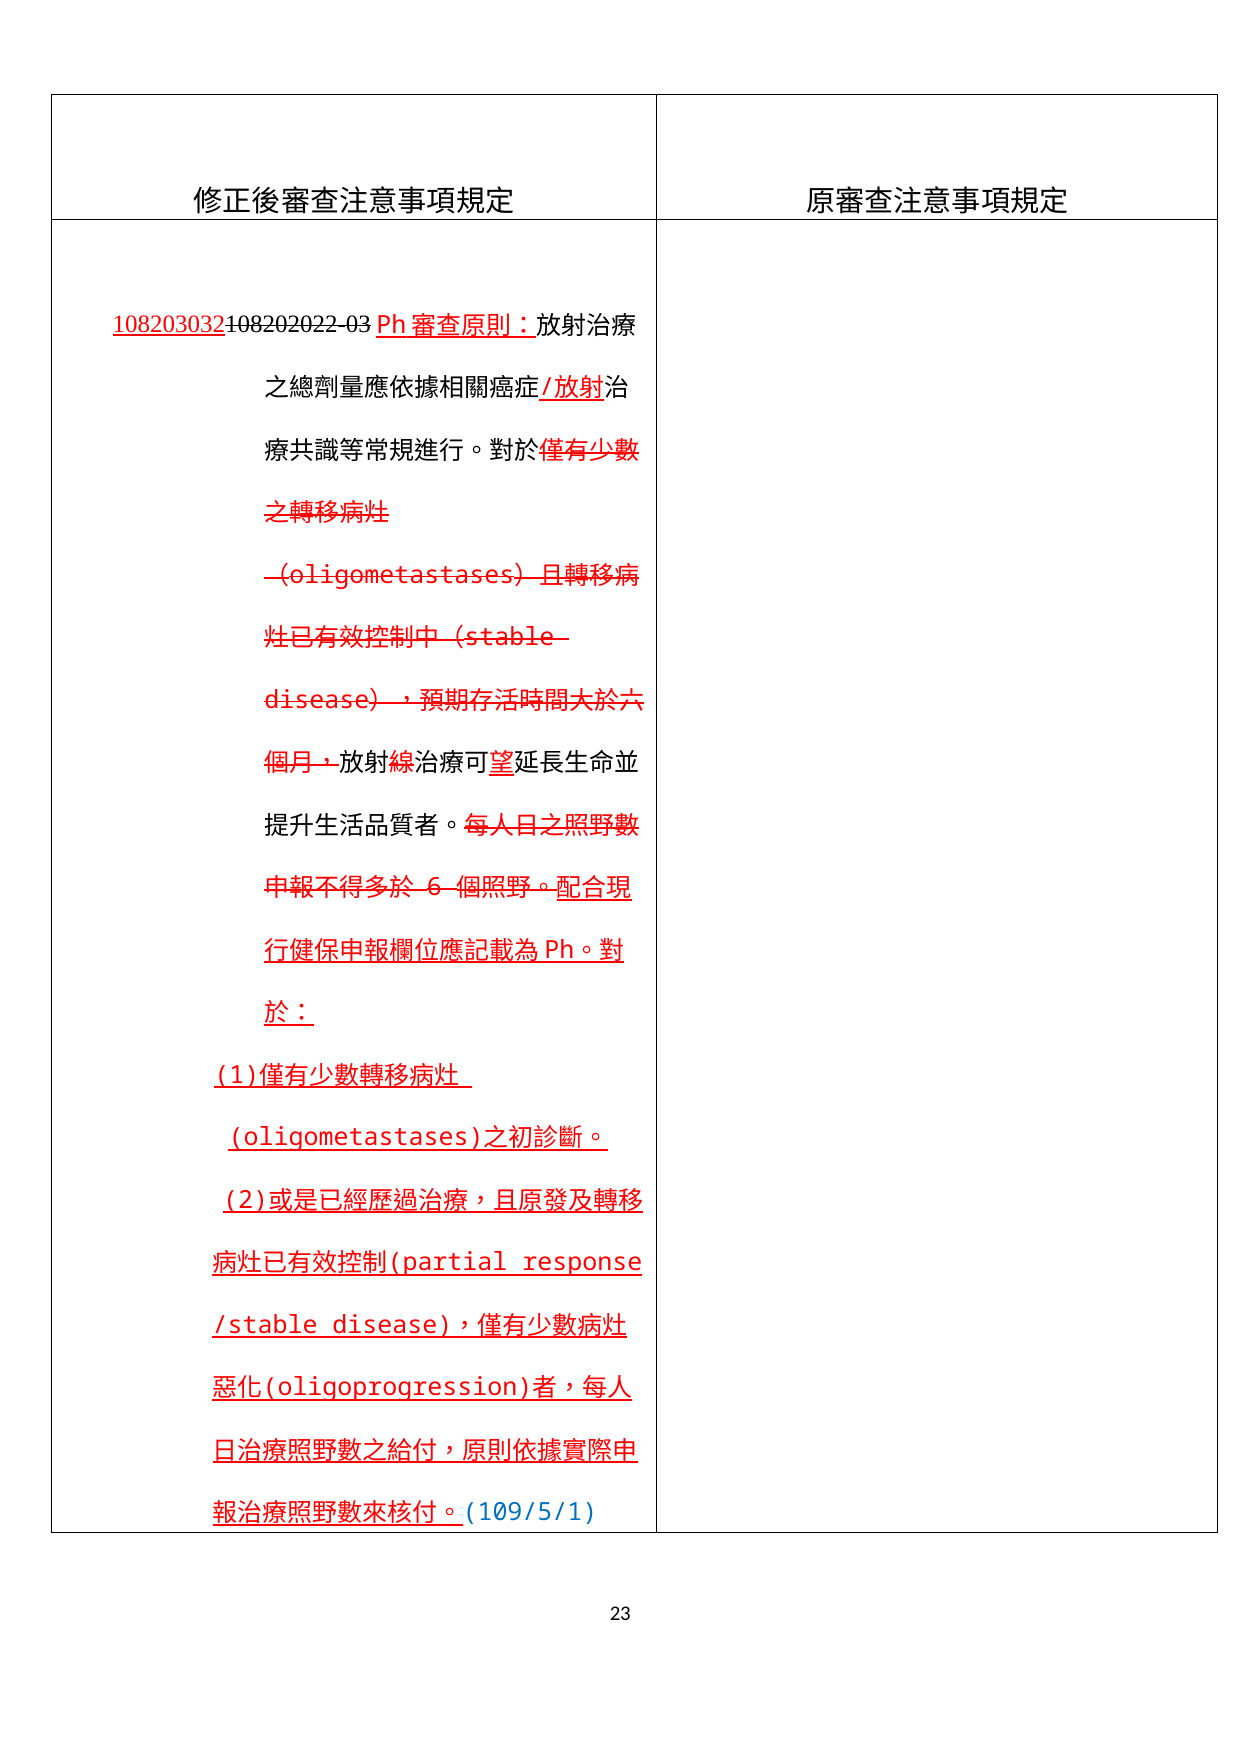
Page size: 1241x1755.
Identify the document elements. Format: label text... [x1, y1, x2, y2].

table_cell 第一部 醫院醫療費用審查注意事項 壹、全民健康保險非住院診斷關聯群(Tw-DRGs)案件審查注意事項 一、一般原則： (十)對於急診採檢傷分類方式申報者，審查原則如下： 1.採檢傷分類申報者之規範:檢傷分類各級數可參考「臺灣急診檢傷急迫度分級量表」，檢傷級數於判定後則不得再進行修改。(刪除附表一) (99/7/1) (106/12/1)(109/5/1) (1)急診檢傷級數的判定，須依據衛福部公告的最新版本為之。請審查委員依病人的檢傷紀錄進行審查，檢傷級數於判定後則不宜再進行修改。如果於急診診療期間因病情變化影響生命徵象或突發狀況施行急救處置，例如心肺復甦術(CPR)或氣管內插管(Endotracheal intubation)，應於病程紀錄上詳細記載以利審查時佐證。(109/5/1) (2)2.審查醫藥專家應就醫事機構所檢附之急診紀錄單等相關資料加以審核其級數之適當性。(102/3/1)(109/5/1) 2.(十一)急診病人因緊急傷病必須立即檢查時，依全民健康保險醫療服務給付項目及支付標準第二部第二章第ㄧ節通則五規定，得申報急診加成者，其申報規範如下：(102/3/1) (109/5/1) (1)1.病人病情緊急需立即檢查，且立即得到檢查結果者，其檢查費用得按所訂點數加算20%；前述「病情緊急需立即檢查」以實驗室接收檢體時間或病人送至檢查室至正式報告記載時間1小時以內為限，故若雖有緊急醫囑但未立即施行，或雖緊急臨時採集檢體或施行檢查但檢驗結果或檢查報告於 1小時後才提供（如13007C細菌培養鑑定檢查、13016B血液培養等項目），不得申報急診加成；若雖然緊急採檢體或施行檢查且報告及時得知，但臨床專業上認定該項檢查並無急迫施行意義者，亦不得申報急診加成。(109/5/1) (2)2.前述檢驗檢查項目中，超音波、內視鏡、放射線診療－特殊造影檢查（係指全民健康保險醫療服務給付項目及支付標準第二章第二節第一項之二所規定之診療項目）之檢查醫囑時間至報告記載以3小時內為限，若有特殊項目因本身檢查時間較長而超過3小時者，醫療院所申報費用時應詳細述明檢查起迄時間，由專業判斷之。(102/3/1)(109/5/1) (3)3.有關檢驗檢查之時間規定部分，各醫療院所應於申報資料中詳載，以為審查所需，未依規定辦理者，不予給付急診加成費用。(109/5/1) 3.急診會診注意事項：急診會診應有照會紀錄、會診的科別及次數，並應依急診病況的複雜性及急迫性而決定之。(109/5/1) 4.請由病歷瞭解檢驗或檢查的目的或其適應症，不可違反其絕對禁忌症。(109/5/1) (1)心肌酵素檢驗的項目和頻率:需考量病人的年齡、性別、症狀、心血管疾病的危險因子，以及其他可能影響心肌酵素檢查結果的因素，如慢性腎衰竭、敗血症、心衰竭等潛在影響因素。Myoglobin、Troponin或CK/CKMB不宜同時或重複檢驗。 (2)血中腦利鈉胜(B-type Natriuretic Peptide, BNP) 的檢驗:需考量過去病史、急性病症(例如：呼吸是否急促、喘或心臟衰竭的症狀)、身體檢查(例如：肺部是否有囉音、頸靜脈是否鼓張)及胸部X片的異常狀況，以實際臨床狀況決定此檢查的必要性。 (3)緊急電腦斷層或核磁共振掃描檢查:應於病歷上詳細記載其適應症以呈現此檢查的適當性或必要性。 (4)診斷性質相近的檢查檢驗項目，不宜同時點選施行。 5.有關藥物使用的時機及其適應症(109/5/1) (1)消化性潰瘍用藥需符合健保給付相關規定:嚴重外傷、大手術、腦手術、嚴重燙傷、休克、嚴重胰臟炎及急性腦中風者為預防壓力性潰瘍，得使用消化性潰瘍藥品。 (2)非類固醇抗發炎劑（NSAIDs）藥品（如celecoxib、nabumetone、meloxicam、etodolac、nimesulide、etoricoxib）等製劑之使用需符合健保給付相關規定:如年齡大於等於五十歲之骨關節炎病患；合併有急性嚴重創傷、急性中風及急性心血管事件者；曾有消化性潰瘍、上消化道出血或胃穿孔病史者；同時使用腎上腺類固醇或抗凝血劑之患者、或肝硬化患者等得使用此類製劑。使用本類製劑之病患不得併用預防性的乙型組織胺受體阻斷劑、氫離子幫浦阻斷劑或其他消化性潰瘍用藥。 6.急診會診應有正式照會紀錄。(109/5/1) 7.申報深部複雜創傷及臉部創傷處置，應檢附彩色圖檔。(109/5/1) (十八)其他注意事項： 2.有關急診會診注意事項：(106/12/1)(109/5/1) 急診會診應有照會紀錄、會診的科別及次數，並應依急診病況的複雜性及急迫性而決定之。 2.3.外傷處置審查原則：(106/12/1) (109/5/1) 深部複雜創傷及臉部創傷處置，送審時應檢附彩色照片。 3.4. X-RAY審查原則：(108/3/1) (109/5/1) (三十三)四肢超音波(109/5/1) 四肢超音波檢查(19016C)： 1.下列情形執行四肢超音波檢查時機： (1)懷疑四肢血管病變。 (2)四肢軟組織腫瘤。 (3)四肢異物。 (4)靭帶之疾病。 (5)骨骼之疾病。 (6)關節之疾病。 (7)周邊神經之疾病。 2.關節內玻尿酸注射、葡萄糖水增生注射或PRP(platelet-rich plasma)注射，不得申報19016C。 3.送審需檢附的佐證資料： (1)病歴應詳實記載主訴、病史、理學檢查或神經學檢查及適應症。 (2)應有正式報告，並檢附清晰可判讀之超音波影像圖(需註明部位)。 4.檢查頻率： (1)急性病變以檢查1 次為原則。 (2)追蹤評估以3-6 個月為原則，如需增加檢查頻率，應檢附相關資料佐證。 (三十四)過敏原測試MAST allergy test審查原則(109/5/1) 1.申報IgE檢驗，如為20歲以上之個案，應註明過敏病史、臨床症狀及嚴重度，申報件數異常且多為老年案件者應嚴審。 2.除年齡、嗜酸性白血球數考量外或IgE (12031C)大於其標準值或過敏原檢驗(定性) (30021C)異常時，方得執行特異過敏原免疫檢驗(30022C)，以兩年內未實施者為原則。 3.陽性率不宜低於60％，陽性率低於80％者應嚴審。 二、各科審查注意事項： (一)家庭醫學科審查注意事項 2.門診部分審查注意事項： (3)19005B之其他超音波檢查是指如甲狀腺、乳房、肺部等超音波檢查。(109/5/1) (二)內科審查注意事項 5.其他注意事項： (4)加護病房申報費用已包括監視器【心電監視器（47032B）、無侵害性血壓監視器（47033B）及脈動式或耳垂式血氧飽合監視器（每次、每天）（57017BC、57018B）】。(109/5/1) (6)醫療院所行心導管檢查，於審查需要時，應檢附下列兩項資料備查： 甲、全民健康保險心導管檢查申報表。(詳附表五) 乙、心導管檢查報告備查。(109/5/1) (11)心臟超音波檢查： 甲、18005BC(超音波心臟圖)可依適應症與18006BC (杜卜勒氏超音波心臟圖)或18007BC(杜卜勒氏彩色心臟血流圖)合併申報。(109/5/1) 乙、18007BC已含18006BC之精神，不宜合併申報。(109/5/1) 丙、刪除(99/7/1) 丁、心臟超音波檢查(18005BC,18007BC)、24小時心電圖(18019BC)與極度踏車運動試驗(18015B)或心肌灌注掃描(26025B)原則應擇一至二項使用，特殊個案需多項同時施行者，依個案認定，申報費用時應檢附完整相關報告。(108/3/1)(109/5/1) (15)肺功能檢查之審查，應注意其所附報告之品質。 甲、檢查17003C（流量容積圖形檢查）肺部結果是正常者，不應申報17006BC（支氣管擴張劑試驗）及17007B（標準支氣管擴張劑試驗），但可作17019C（支氣管激發試驗）。(109/5/1) 乙、檢查17003C（流量容積圖形檢查）有氣道阻塞異常者，為進一步評估可做17006BC（支氣管擴張劑試驗）或17007B（標準支氣管擴張劑試驗）。(109/5/1) 丙、已確診阻塞性肺疾病,急性發作期患者不宜進行以上檢查。 丁、17006BC（支氣管擴張劑試驗）不可與17019C（支氣管激發試驗）同時申報。(97/5/1) (109/5/1) (41)13023C(細菌最低抑制濃度快速試驗)需經13009BC-13011BC(細菌藥物敏感性試驗)或13020C-13022B(抗生素敏感試驗MIC法)分離出多重或全抗藥性菌種檢查後施行，送審時需檢附分離出多重或全抗藥性菌株之相關檢驗報告。(106/1/1)(109/5/1) (43)執行上消化道泛內視鏡檢查不應例行使用免疫組織化學染色來判讀幽門螺旋桿菌是否存在。若有萎縮性胃炎、腸上皮化生、疑似胃癌病灶或不明原因之活動性胃炎或病變之情況時，得再以免疫組織化學染色進一步確認。(109/5/1) (三)外科審查注意事項 48.實施胃隔間術(gastric partition)72035B病態型肥胖實施減重手術(如胃隔間術72035B、72041B腹腔鏡胃間隔術…等)應符合下列各項條件：(109/5/1) (1)BMI(body mass index)身體質量指數≧40kg／m2；BMI≧35kg／m2，合併有高危險性併發症，如：糖尿病、高血壓、呼吸暫停症候群等) BMI(body mass index)身體質量指數37.5Kg/m2；BMI32.5Kg/m2合併有高危險併發症，如:第二型糖尿病患者其糖化血色素經內科治療後仍7.5%、高血壓、呼吸中止症候群等。(109/5/1) (2)甲、須減重門診滿半年(或門診相關佐證滿半年)及經運動及飲食控制在半年以上。(109/5/1) 乙、年齡在18~5520~65歲間。(109/5/1) 丙、無其它內分泌疾病引起之病態肥胖。 丁、無酗酒、嗑藥及其它精神疾病。 戊、精神狀態健全，經由精神科專科醫師會診認定無異常。 61.經直腸大腸息肉切除術(74207C)審查原則：(106/12/1) (109/5/1) (1)至少有1顆息肉大於1公分且為困難型息肉例如扁平型、沒有根蒂息肉；或其他息肉總和大於1公分。(109/5/1) (2)若息肉屬簡單型例如有根蒂可活動，以內視鏡(大腸鏡)方式執行息肉切除者，應加強審查。(109/5/1) (2)(3)送審時需檢附報告及照片，且照片內容至少須包括下列三項：(109/5/1) 甲、切除前病灶整體型態。 乙、切除後傷口。 丙、需檢附息肉切除含尺之相片。 (四)兒科審查注意事項 1.通則： (14)過敏免疫檢查及用藥：(109/5/1) 甲、特異過敏原免疫檢驗(30022C)、高單位免疫球蛋白注射等應依醫療常規使用，並由專業從嚴審查認定。 乙、為避免過敏免疫檢查過度使用，不應以臍帶血IgE值作為過敏診斷之依據。 (五)醫院全民健康保險非住院診斷關聯群(Tw-DRGs)案件醫療費用審查注意事項-婦產科 1005婦產科 100502婦科子宮病狀診療 100502062婦科超音波檢查及陰道式超音波之審查原則(108/3/1) 100502062-01適宜執行「19003C婦科超音波」及「19013C陰道式超音波」病症以下列為原則： 月經週期異常、子宮異常出血。 腹痛。 經痛、經血過多。 不孕症評估。 懷疑骨盆腔腫瘤(良性或惡性)。 懷疑先天性生殖器官異常。 g.懷疑泌尿道異常。(109/5/1) g.h.懷疑骨盆腔感染。 h.i.子宮內避孕器位置檢查。 i.j.懷疑子宮外孕。 j.k.第一次求診時病人的主述再加上理學檢查有疑慮時適合應用。 k.l.早期懷孕之合併症，如先兆性流產、不完全流產等。 l.m.上次超音波檢查： (1).有異常發現，可依據臨床狀況，視病情需要進行超音波追蹤檢查。 (2).正常時，臨床有新狀況時可考慮再實施超音波檢查。 m.n.其他慢性病灶之追蹤。 100502062-03應檢附病歷紀錄，初步理學檢查之結果及執行超音波之理由，併附清晰可審視之超音波影像及判讀報告。(109/5/1) 100508產科產前檢查(107/07/01) (109/5/1) 100508030高危險妊娠胎兒生理評估，妊娠期間若超過2次，須於病歷記載理由。 (八)醫院全民健康保險非住院診斷關聯群(Tw-DRGs)案件醫療費用審查注意事項-耳鼻喉科 1009耳鼻喉科 100903內視鏡 100903012鼻咽鏡Nasopharyngoscopy (28002C)： 100903012-02送審時需檢附當次檢查之手繪或影像圖片報告，手繪或影像圖片皆可。(109/5/1) 100903022鼻竇內視鏡Sinoscopy (28003C)： 100903022-01可用於診斷鼻竇疾病，內視鏡鼻竇功能手術(functional endoscopic sinus surgery，FESS)手術前得申報1次，手術後3個月內得最多申報3次，手術前後合計最多申報4次。(97/5/1)(100/1/1) (106/8/1) (109/5/1) 100903022-02送審時需附當次檢查之手繪或影像圖片報告，手繪或影像圖片皆可。(109/5/1) 100903032喉鏡Laryngoscopy (28004C)： 100903032-02送審時需附當次檢查之手繪或影像圖片報告，手繪或影像圖片皆可。(109/5/1) 100903050追蹤鼻咽癌，咽喉癌及其它頭頸部癌症之內視鏡：電治療中得申報三次，電治療後之追蹤一個月得申報1次。頸部腫瘤，疑似原發或轉移性癌，診斷(含切片)時，得申報1次，確認為癌症後，依頭頸癌之申報原則。(109/5/1) 100904耳科檢查 100904022平衡檢查VFT (22017BC)：包括自發眼振、頭位眼振、頭位變換眼振、搖頭眼振檢查、姿勢反射檢查、四肢偏倚檢查、踏步測驗、單腳站立測驗，Nann氏測驗、Romberg測驗，主要檢測前庭眼反射、前庭脊髓反射。VFT檢查應依照全民健康保險醫療服務給付項目及支付標準表上之規定項目。(102/3/1) (109/5/1) 100905鼻科檢查 100905042過敏原測試MAST allergy test(109/5/1) 100905042過敏原測試MAST allergy test(106/8/1)(109/5/1) 100905042-01使用於臨床診斷為呼吸道過敏疾病者，為確認病人之過敏原，除年齡、嗜酸性白血球數考量外或IgE (12031C)大於其標準值或過敏原檢驗(定性) (30021C)異常時，方得執行特異過敏原免疫檢驗(30022C)，以兩年內未實施者為原則。(109/5/1) 100905042-02檢驗後發現病人為過敏性疾病，其後續的治療及診斷應列入評估。(109/5/1) 100905042-03申報IgE檢驗件數異常且多為老年案件者應嚴審；如為20歲以上之個案，應註明過敏病史、臨床症狀及嚴重度。(109/5/1) (十)皮膚科審查注意事項 1.照光治療： (1)申報原則：病歷應附照片（首次治療前），並依規定註明每次治療日期及劑量，若未註明則保險人不予給付。病情穩定者，同一療程以六次為原則。治療後每三個月照相一次檢視改善情形，每50次須重新評估。每次治療須有患者親自簽名。(97/5/1)(99/7/1)(102/7/23) (109/5/1) (2)限用於乾癬、皮膚淋巴瘤、白斑、全身性濕疹(51018B、51019B);尿毒性皮癢症。(109/5/1) (十一)神經內科審查注意事項 3.檢查項目審查原則及注意事項： (5)神經學檢查如同時施行20013BC(頸動脈超音波)、20021B(眼動脈流速測定)二項檢查之適應症：(101/2/1)(109/5/1) 甲、症狀性、缺血性腦血管疾病。 A、腦中風 B、暫時性腦缺血發作(TIA)。 乙、腦血管疾病高危險群。 丙、其他特殊腦血管疾病。 (十三)精神科審查注意事項 18.(1)「全民健康保險醫療服務給付項目及支付標準」訂有編號:45046C、 45098C、45099C「生理心理功能檢查」、45052C「智能評鑑（每次）」及45058C「心理測驗（全套）」認知功能測驗相關診療項目，由醫師依病患病情需要擇用適當之評估測驗量表，包括「魏氏成人智力測驗」等各種量表。(109/5/1) (2)若在短期間重測魏氏成人智力量表時，請依指導手冊，再測目的及受 試者的心理狀態為基礎，並可採用第一次評估時未施測過的交替分測驗取代第一次評估時已推測的分測驗，在解釋受試者的再測成績時，主試者再加上考慮這些變相及其他事件可能的影響。另請注意下列事項：(109/5/1)  病人重測要於病歷註明理由。  務必要符合任何精神科的測驗、量表，必須本人親自執行，不可僅由家屬或他人代理回答（覆）。 (十四)醫院全民健康保險非住院診斷關聯群(Tw-DRGs)案件醫療費用審查注意事項-復健科 101402復健檢查與治療 101402072復健治療，使用紅外線及紫外線治療時，不得以「光化治療(51018BC)」或「光線治療 (包括太陽光、紫外線、紅外線，51019BC)」申報。(102/3/1)(109/5/1) (十五)醫院全民健康保險非住院診斷關聯群(Tw-DRGs)案件醫療費用審查注意事項-放射線科 1082放射線科 108201放射線檢查 108201010普通檢查之審查原則 108201020介入性放射線學步驟之審查原則 108201032放射線檢查檢附文件 108201043動脈瘤栓塞環(coil白金纖維環) 108202腫瘤放射治療 108202010腫瘤放射治療檢附文件 108202022放射治療之皮膚處理(109/5/1) 108203108202022體外遠隔放射治療(109/5/1) 108204108202032立體定位(消融)放射治療(109/5/1) 108202042放射治療之皮膚處理(109/5/1) 1082放射線科 108202腫瘤放射治療 1082022放射治療之皮膚處理(109/5/1) 1082022-01申報放射線治療之皮膚處理(37026B)應有詳細皮膚反應紀錄及照射量至少超過30格雷，如低於30格雷但有皮膚反應者，應於病歷詳細記載供審查參考。(109/5/1) 108203108202022體外遠隔放射治療(109/5/1) 10820301108202022-01直線加速器遠隔照射治療，對於同一病變之複雜照射，不得申報為多次之簡單照射。(109/5/1) 108203022108202022-02放射治療之總劑量應依據相關癌症/放射治療共識等常規進行。對於以治癒性放射治療（curative intent）為目的者，不論是術前輔助、根除性或術後輔助放射治療，依實際治療照野數申報。唯每人日不得超過6個照野（弧形治療亦比照每人日最多申報 6 個照野）。配合現行健保申報欄位應記載為C。對於： (1)無轉移(M0)之初診斷惡性腫瘤患者。 (2)符合放射治療適應症之初診斷良性腫瘤患者不論是術前輔助、根除性或術後輔助放射治療，每人日治療照野數之給付，原則依據實際申報治療照野數來核付。(109/5/1) 108203022-01對於ECOG為0~2 分，每人日治療照野數之給付，針對治療照射範圍(PTV/planning target volume)週遭2cm內存在重要危險器官(critical OARs)或是PTV 佔體內治療器官(單側)比例超過25%、(同側) 體內器官累計照射(re-irradiation)超過40%、或是每日治療劑量達250cGy(含)以上者，每個治療計畫超過6個時以每人日6個照野數(弧形治療亦比照)來核付；針對非屬上述情形者，每個治療計畫超過5個時以每人日5個照野數(弧形治療亦比照)來核付。(109/5/1) 108203022-02同前，對於ECOG為3~4分：每個治療計畫超過5個時以每人日5個照野數(弧形治療亦比照)來核付。 ＊重要危險器官：指腦幹、顱神經、脊隨、心、腎、消化道。(109/5/1) 108203032108202022-03 Ph審查原則：放射治療之總劑量應依據相關癌症/放射治療共識等常規進行。對於僅有少數之轉移病灶（oligometastases）且轉移病灶已有效控制中（stable disease），預期存活時間大於六個月，放射線治療可望延長生命並提升生活品質者。每人日之照野數申報不得多於 6 個照野。配合現行健保申報欄位應記載為Ph。對於： (1)僅有少數轉移病灶 (oligometastases)之初診斷。 (2)或是已經歷過治療，且原發及轉移病灶已有效控制(partial response /stable disease)，僅有少數病灶惡化(oligoprogression)者，每人日治療照野數之給付，原則依據實際申報治療照野數來核付。(109/5/1) 108203032-01對於ECOG為0~2分，每人日治療照野數之給付，針對治療照射範圍(PTV/planning target volume)週遭2cm內存在重要危險器官(critical OARs)或是PTV佔體內治療器官(單側)比例超過25%、(同側) 體內器官累計照射(re-irradiation)超過40%者，每個治療計畫超過6 個時以每人日6 個照野數(弧形治療亦比照)來核付；針對非屬上述情形者，每個治療計畫超過5個時以每人日5 個照野數(弧形治療亦比照)來核付。 ＊oligometastases：轉移器官≦3 處且轉移之總病灶≦5處。 ＊oligoprogression：原發和轉移病灶之惡 化部份，器官惡化≦3處且惡化之病灶≦5處。(109/5/1) 108203032-02同前，對於ECOG為3~4分：針對治療照射範圍(PTV/planning target volume)週遭2cm內存在重要危險器官(critical OARs)或是PTV佔體內治療器官(單側)比例超過25%、(同側)體內器官累計照射(re-irradiation)超過40%者，每個治療計畫超過5個時以每人日5個照野數(弧形治療亦比照)來核付；針對非屬上述情形者，每個治療計畫超過4個時以每人日4個照野數(弧形治療亦比照)來核付。(109/5/1) 108203042108202022-04 Pl審查原則：放射治療之總劑量應依據相關癌症/放射治療共識等常規進行。對於：預期存活時間大於三個月而小於六個月者，為減少重要器官（critical organ）傷害，且放射線治療可緩解症狀並提升生活品質，每人日之照野數申報不得多於 5 個照野。 (1)ECOG 為3~4分，且有多處轉移(multiple metastases)，放射治療照射部位為四肢(非軀幹)者 (2)不論ECOG為幾分，放射治療照射為四肢長骨者；治療目的係為緩解症狀而為之。 (3)實施簡單全腦照射(conventional whole brain RT)者。 每人日治療照野數之給付，原則依據實際申報治療照野數來核付。每個治療計畫最多僅同意以每人日2個照野數來核付。同時配合現行健保申報欄位應記載為Pl。惟實施預防性全腦照射(prophylactic cranial irradiation)者；未轉移者(M0)應記載為C，已有轉移者(M1)記載為Pl。 ＊Multiple metastases：器官轉移超過3處，或轉移病灶超過5處。(109/5/1) 108203052108202022-05 Pm審查原則：放射治療之總劑量應依據相關癌症/放射治療共識等常規進行。對於預期存活時間小於三個月，放射線治療屬緩解症狀而為之。每人日之照野數申報不得多於 4 個照野。非屬Ph或Pl的緩和性放射治療為目的(palliatve intent)之患者 (*包含未轉移(M0)之初診斷患者因故選擇以緩和醫療為目的者)，為減少重要器官(critical organs)傷害，且放射治療可緩解症狀並提升生活品質。配合現行健保申報欄位應記載為Pm。(109/5/1) 108203052-01對於ECOG為0~2分，每人日治療照野數之給付，原則依據實際申報治療照野數來核付，惟每個治療計畫超過4個時以每人日4個照野數(弧形治療亦比照)來核付。(109/5/1) 108203052-02對於ECOG為3~4分，每人日治療照野數之給付，原則依據實際申報治療照野數來核付，惟每個治療計畫超過3個時以每人日3個照野數(弧形治療亦比照)來核付。(109/5/1) 108203062108202022-06放射治療之總劑量應依據相關癌症治療共識等常規進行。對於同時以多個治療計畫治療多個照野時，得同時加總合併申報，。唯每人日之治療照野數申報原則依據實際治療照野數和前述原則來核付，惟每人日超過6個時以每人日6個照野數來核付。不得多於 6個照野。(109/5/1) 108203072108202022-07施行兩照野以內之姑息性治療時，電腦治療規劃及模擬定位攝影僅得申報36001B及36018B。針對實施顱部併脊髓放射(craniospinal irradiation)治療者、或是同時實施雙側(乳房或胸壁)照射者，或是同時實施原發部位為頭頸部癌症和食道癌之聯合放射治療，以上情形每人日之治療照野數申報原則依據實際治療照野數來核付，惟每個治療計畫超過8個時(弧形治療亦比照)以每人日8個照野數來核付。(109/5/1) 108203082施行兩照野以內之姑息性治療時，電腦治療規劃僅得申報36001B。(109/5/1) 108203092針對其它有對應之特殊治療健保申報碼者,如36014B(total body irradiation),36020B(hemi-body irradiation)，P15360(breast cancer adjuvant therapy)，37028B，37029B(SRS)，37047B(SABR)…，不適用。(109/5/1) 108203102 electron beams 之申報照野數，依據實際治療情形審查之。(109/5/1) 108204108202032立體定位(消融)放射治療(109/5/1) 10820401108202032-01三度空間立體定位X光刀照射治療(37028B)、加馬機立體定位放射手術(37029B)，已內含複雜電腦治療規劃(36015B)及3D電腦斷層模擬攝影(36021C)。(109/5/1) 108202042放射治療之皮膚處理(109/5/1) 108202042-01申報放射線治療之皮膚處理(37026B)應有詳細皮膚反應紀錄及照射量至少超過30格雷，如低於30格雷但有皮膚反應者，應於病歷詳細記載供審查參考。(109/5/1) (十七)麻醉科審查注意事項 1.麻醉中(局部麻醉除外)使用動脈血氧飽和監視器(Pulse Oximeter) (57017BC)，每一病例給付一次。(109/5/1) 附表五全民健康保險心導管檢查申報表(109/5/1) 附表十 手術野圖示表 改為彩色，並將人體右腳掌修訂為白色(109/5/1) [52, 220, 656, 1532]
table_header 修正後審查注意事項規定 [52, 95, 656, 219]
table_cell 第一部 醫院醫療費用審查注意事項 壹、全民健康保險非住院診斷關聯群(Tw-DRGs)案件審查注意事項 一、一般原則： (十)對於急診採檢傷分類方式申報者，審查原則如下： 1.檢傷分類各級數可參考「臺灣急診檢傷急迫度分級量表」，檢傷級數於判定後則不得再進行修改。(刪除附表一) (99/7/1) (106/12/1) 2.審查醫藥專家應就醫事機構所檢附之急診紀錄單等相關資料加以審核其級數之適當性。(102/3/1) (十一)急診病人因緊急傷病必須立即檢查時，依全民健康保險醫療服務給付項目及支付標準第二部第二章第ㄧ節通則五規定，得申報急診加成者，其申報規範如下：(102/3/1) 1.病人病情緊急需立即檢查，且立即得到檢查結果者，其檢查費用得按所訂點數加算20%；前述「病情緊急需立即檢查」以實驗室接收檢體時間或病人送至檢查室至正式報告記載時間1小時以內為限，故若雖有緊急醫囑但未立即施行，或雖緊急臨時採集檢體或施行檢查但檢驗結果或檢查報告於 1小時後才提供（如13007C細菌培養鑑定檢查、13016B血液培養等項目），不得申報急診加成；若雖然緊急採檢體或施行檢查且報告及時得知，但臨床專業上認定該項檢查並無急迫施行意義者，亦不得申報急診加成。 2.前述檢驗檢查項目中，超音波、內視鏡、放射線診療－特殊造影檢查（係指全民健康保險醫療服務給付項目及支付標準第二章第二節第一項之二所規定之診療項目）之檢查醫囑時間至報告記載以3小時內為限，若有特殊項目因本身檢查時間較長而超過3小時者，醫療院所申報費用時應詳細述明檢查起迄時間，由專業判斷之。(102/3/1) 3.有關檢驗檢查之時間規定部分，各醫療院所應於申報資料中詳載，以為審查所需，未依規定辦理者，不予給付急診加成費用。 (十八)其他注意事項： 2.有關急診會診注意事項：(106/12/1) 急診會診應有照會紀錄、會診的科別及次數，並應依急診病況的複雜性及急迫性而決定之。 3.外傷處置審查原則：(106/12/1) 深部複雜創傷及臉部創傷處置，送審時應檢附彩色照片。 4. X-RAY審查原則：(108/3/1) 二、各科審查注意事項： (一)家庭醫學科審查注意事項 2.門診部分審查注意事項： (3)19005B之其他超音波檢查是指如甲狀腺、乳房、肺部等超音波檢查。 (二)內科審查注意事項 5.其他注意事項： (4)加護病房申報費用已包括監視器【心電監視器（47032B）、無侵害性血壓監視器（47033B）及脈動式或耳垂式血氧飽合監視器（每次、每天）（57017B、57018B）】。 (6)醫療院所行心導管檢查，於審查需要時，應檢附下列兩項資料備查： 甲、全民健康保險心導管檢查申報表。(詳附表五) 乙、心導管檢查報告。 (11)心臟超音波檢查： 甲、18005B(超音波心臟圖)可依適應症與18006B(杜卜勒氏超音波心臟圖)或18007B(杜卜勒氏彩色心臟血流圖)合併申報。 乙、18007B已含18006B之精神，不宜合併申報。 丙、刪除(99/7/1) 丁、心臟超音波檢查(18005B,18007B)、24小時心電圖(18019B)與極度踏車運動試驗(18015B)或心肌灌注掃描(26025B)原則應擇一至二項使用，特殊個案需多項同時施行者，依個案認定，申報費用時應檢附完整相關報告。(108/3/1) (15)肺功能檢查之審查，應注意其所附報告之品質。 甲、檢查17003C（流量容積圖形檢查）肺部結果是正常者，不應申報17006B（支氣管擴張劑試驗）及17007B（標準支氣管擴張劑試驗），但可作17019C（支氣管激發試驗）。 乙、檢查17003C（流量容積圖形檢查）有氣道阻塞異常者，為進一步評估可做17006B（支氣管擴張劑試驗）或17007B（標準支氣管擴張劑試驗）。 丙、已確診阻塞性肺疾病,急性發作期患者不宜進行以上檢查。 丁、17006B（支氣管擴張劑試驗）不可與17019C（支氣管激發試驗）同時申報。(97/5/1) (41)13023C(細菌最低抑制濃度快速試驗)需經13009B-13011B(細菌藥物敏感性試驗)或13020C-13022B(抗生素敏感試驗MIC法)分離出多重或全抗藥性菌種檢查後施行，送審時需檢附分離出多重或全抗藥性菌株之相關檢驗報告。(106/1/1) (三)外科審查注意事項 48.實施胃隔間術(gastric partition)72035B應符合下列各項條件： (1)BMI(body mass index)身體質量指數≧40kg／m2；BMI≧35kg／m2，合併有高危險性併發症，如：糖尿病、高血壓、呼吸暫停症候群等)。 (2)甲、經運動及飲食控制在半年以上。乙、年齡在18~55歲間。丙、無其它內分泌疾病引起之病態肥胖。丁、無酗酒、嗑藥及其它精神疾病。戊、精神狀態健全，經由精神科專科醫師會診認定無異常。 61.經直腸大腸息肉切除術(74207C)審查原則：(106/12/1) (1)至少有1顆息肉大於1公分；或其他息肉總和大於1公分。 (2)送審時需檢附息肉切除含尺之相片。 (四)兒科審查注意事項 1.通則： (14)過敏免疫檢查及用藥： 甲、特異過敏原免疫檢驗(30022C)、高單位免疫球蛋白注射等應依醫療常規使用，並由專業從嚴審查認定。 乙、為避免過敏免疫檢查過度使用，不應以臍帶血IgE值作為過敏診斷之依據。 (五)醫院全民健康保險非住院診斷關聯群(Tw-DRGs)案件醫療費用審查注意事項-婦產科 1005婦產科 100502婦科子宮病狀診療 100502062婦科超音波檢查及陰道式超音波之審查原則(108/3/1) 100502062-01適宜執行「19003C婦科超音波」及「19013C陰道式超音波」病症以下列為原則： 月經週期異常、子宮異常出血。 腹痛。 經痛、經血過多。 不孕症評估。 懷疑骨盆腔腫瘤(良性或惡性)。 懷疑先天性生殖器官異常。 懷疑骨盆腔感染。 子宮內避孕器位置檢查。 懷疑子宮外孕。 第一次求診時病人的主述再加上理學檢查有 疑慮時適合應用。 早期懷孕之合併症，如先兆性流產、不完全流產等。 上次超音波檢查： (1).有異常發現，可依據臨床狀況，視病情需要 進行超音波追蹤檢查。 (2).正常時，臨床有新狀況時可考慮再實施超音波檢查。 m.其他慢性病灶之追蹤。 100502062-03應檢附病歷紀錄，初步理學檢查之結果及執行超音波之理由，併附超音波影像及判讀報告。 100508產科產前檢查(107/07/01) 100508030高危險妊娠胎兒生理評估，妊娠期間若超過2次，須於病歷記載理由。 (八)醫院全民健康保險非住院診斷關聯群(Tw-DRGs)案件醫療費用審查注意事項-耳鼻喉科 1009耳鼻喉科 100903內視鏡 100903012鼻咽鏡Nasopharyngoscopy (28002C)： 100903012-02送審時需檢附報告，手繪或影像圖片皆可。 100903022鼻竇內視鏡Sinoscopy (28003C)： 100903022-01可用於診斷鼻竇疾病，內視鏡鼻竇功能手術(functional endoscopic sinus surgery，FESS)手術前得申報1次，手術後3個月內得申報3次，手術前後合計最多申報4次。(97/5/1)(100/1/1) (106/8/1) 100903022-02送審時需附報告，手繪或影像圖片皆可。 100903032喉鏡Laryngoscopy (28004C)： 100903032-02送審時需附報告，手繪或影像圖片皆可。 100903050追蹤鼻咽癌，咽喉癌及其它頭頸部癌症之內視鏡：電療中得申報三次，電療後之追蹤一個月得申報1次。頸部腫瘤，疑似原發或轉移性癌，診斷(含切片)時，得申報1次，確認為癌症後，依頭頸癌之申報原則。 100904耳科檢查 100904022平衡檢查VFT (22017B)：包括自發眼振、頭位眼振、頭位變換眼振、搖頭眼振檢查、姿勢反射檢查、四肢偏倚檢查、踏步測驗、單腳站立測驗，Nann氏測驗、Romberg測驗，主要檢測前庭眼反射、前庭脊髓反射。VFT檢查應依照全民健康保險醫療服務給付項目及支付標準表上之規定項目。(102/3/1) 100905鼻科檢查 100905042過敏原測試MAST allergy test 100905042過敏原測試MAST allergy test(106/8/1) 100905042-01使用於臨床診斷為呼吸道過敏疾病者，為確認病人之過敏原，除年齡、嗜酸性白血球數考量外或IgE (12031C)大於其標準值或過敏原檢驗(定性) (30021C)異常時，方得執行特異過敏原免疫檢驗(30022C)，以兩年內未實施者為原則。 100905042-02檢驗後發現病人為過敏性疾病，其後續的治療及診斷應列入評估。 100905042-03申報IgE檢驗件數異常且多為老年案件者應嚴審；如為20歲以上之個案，應註明過敏病史、臨床症狀及嚴重度。 (十)皮膚科審查注意事項 1.照光治療： (1)申報原則：病歷應附照片（首次治療前），並依規定註明每次治療日期及劑量，若未註明則保險人不予給付。病情穩定者，同一療程以六次為原則。(97/5/1)(99/7/1)(102/7/23) (2)限用於乾癬、皮膚淋巴瘤、白斑、全身性濕疹(51018B、51019B);尿毒性皮癢症。 (十一)神經內科審查注意事項 3.檢查項目審查原則及注意事項： (5)神經學檢查如同時施行20013B(頸動脈超音波)、20021B(眼動脈流速測定)二項檢查之適應症：(101/2/1) 甲、症狀性、缺血性腦血管疾病。 A、腦中風 B、暫時性腦缺血發作(TIA)。 乙、腦血管疾病高危險群。 丙、其他特殊腦血管疾病。 (十四)醫院全民健康保險非住院診斷關聯群(Tw-DRGs)案件醫療費用審查注意事項-復健科 101402復健檢查與治療 101402072復健治療，使用紅外線及紫外線治療時，不得以「光化治療(51018B)」或「光線治療 (包括太陽光、紫外線、紅外線，51019B)」申報。(102/3/1) (十五)醫院全民健康保險非住院診斷關聯群(Tw-DRGs)案件醫療費用審查注意事項-放射線科 1082放射線科 108201放射線檢查 108201010普通檢查之審查原則 108201020介入性放射線學步驟之審查原則 108201032放射線檢查檢附文件 108201043動脈瘤栓塞環(coil白金纖維環) 108202腫瘤放射治療 108202010腫瘤放射治療檢附文件 108202022體外遠隔放射治療 108202032立體定位(消融)放射治療 108202042放射治療之皮膚處理 1082放射線科 108202腫瘤放射治療 108202022體外遠隔放射治療 108202022-01直線加速器遠隔照射治療，對於同一病變之複雜照射，不得申報為多次之簡單照射。 108202022-02放射治療之總劑量應依據相關癌症治療共識等常規進行。以治癒性放射治療（curative intent）為目的者，不論是術前輔助、根除性或術後輔助放射治療，依實際治療照野數申報。唯每人日不得超過6個照野（弧形治療亦比照每人日最多申報 6 個照野）。 108202022-03放射治療之總劑量應依據相關癌症治療共識等常規進行。對於僅有少數之轉移病灶（oligometastases）且轉移病灶已有效控制中（stable disease），預期存活時間大於六個月，放射線治療可延長生命並提升生活品質者。每人日之照野數申報不得多於 6 個照野。 108202022-04放射治療之總劑量應依據相關癌症治療共識等常規進行。對於預期存活時間大於三個月而小於六個月者，為減少重要器官（critical organ）傷害，且放射線治療可緩解症狀並提升生活品質，每人日之照野數申報不得多於 5 個照野。 108202022-05放射治療之總劑量應依據相關癌症治療共識等常規進行。對於預期存活時間小於三個月，放射線治療屬緩解症狀而為之。每人日之照野數申報不得多於 4 個照野。 108202022-06放射治療之總劑量應依據相關癌症治療共識等常規進行。對於同時以多個治療計畫治療多個照野時，得同時合併申報，唯每人日之照野數申報不得多於 6個照野。 108202022-07施行兩照野以內之姑息性治療時，電腦治療規劃及模擬定位攝影僅得申報36001B及36018B。 108202032立體定位(消融)放射治療 108202032-01三度空間立體定位X光刀照射治療(37028B)、加馬機立體定位放射手術(37029B)，已內含複雜電腦治療規劃(36015B)及3D電腦斷層模擬攝影(36021C)。 108202042放射治療之皮膚處理 108202042-01申報放射線治療之皮膚處理(37026B)應有詳細皮膚反應紀錄及照射量至少超過30格雷，如低於30格雷但有皮膚反應者，應於病歷詳細記載供審查參考。 (十七)麻醉科審查注意事項 1.麻醉中(局部麻醉除外)使用動脈血氧飽和監視器(Pulse Oximeter) (57017B)，每一病例給付一次。 附表五全民健康保險心導管檢查申報表 附表十 手術野圖示表(黑白) [657, 220, 1217, 1532]
table_header 原審查注意事項規定 [657, 95, 1217, 219]
